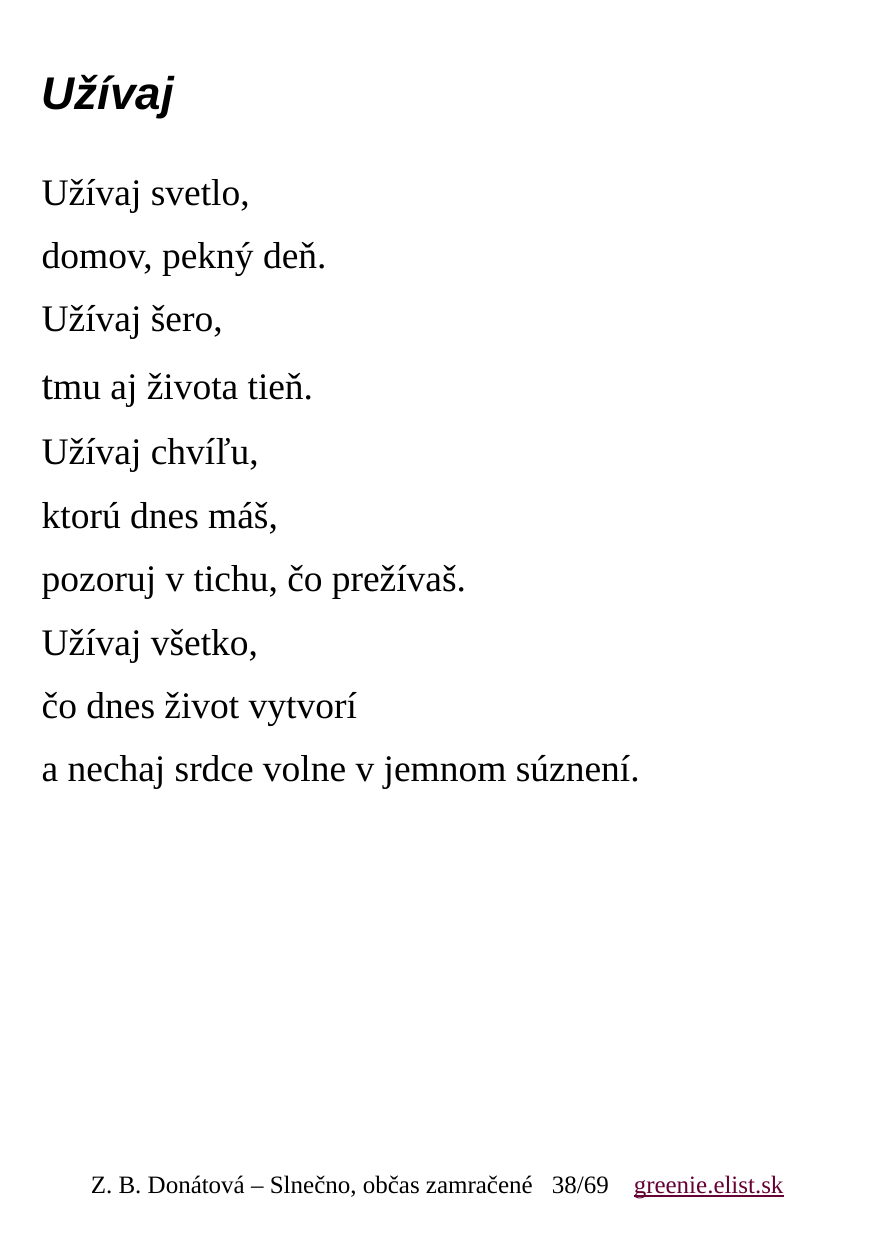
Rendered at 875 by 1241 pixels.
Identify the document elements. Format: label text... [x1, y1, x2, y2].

text pozoruj v tichu, čo prežívaš. [41, 556, 833, 599]
text Užívaj chvíľu, [41, 429, 833, 473]
text Užívaj svetlo, [41, 170, 833, 213]
text a nechaj srdce volne v jemnom súznení. [41, 747, 833, 790]
text Užívaj všetko, [41, 620, 833, 663]
text domov, pekný deň. [41, 233, 833, 277]
subtitle Užívaj [41, 66, 833, 119]
text tmu aj života tieň. [41, 360, 833, 408]
text čo dnes život vytvorí [41, 683, 833, 726]
text Užívaj šero, [41, 297, 833, 340]
text ktorú dnes máš, [41, 493, 833, 536]
